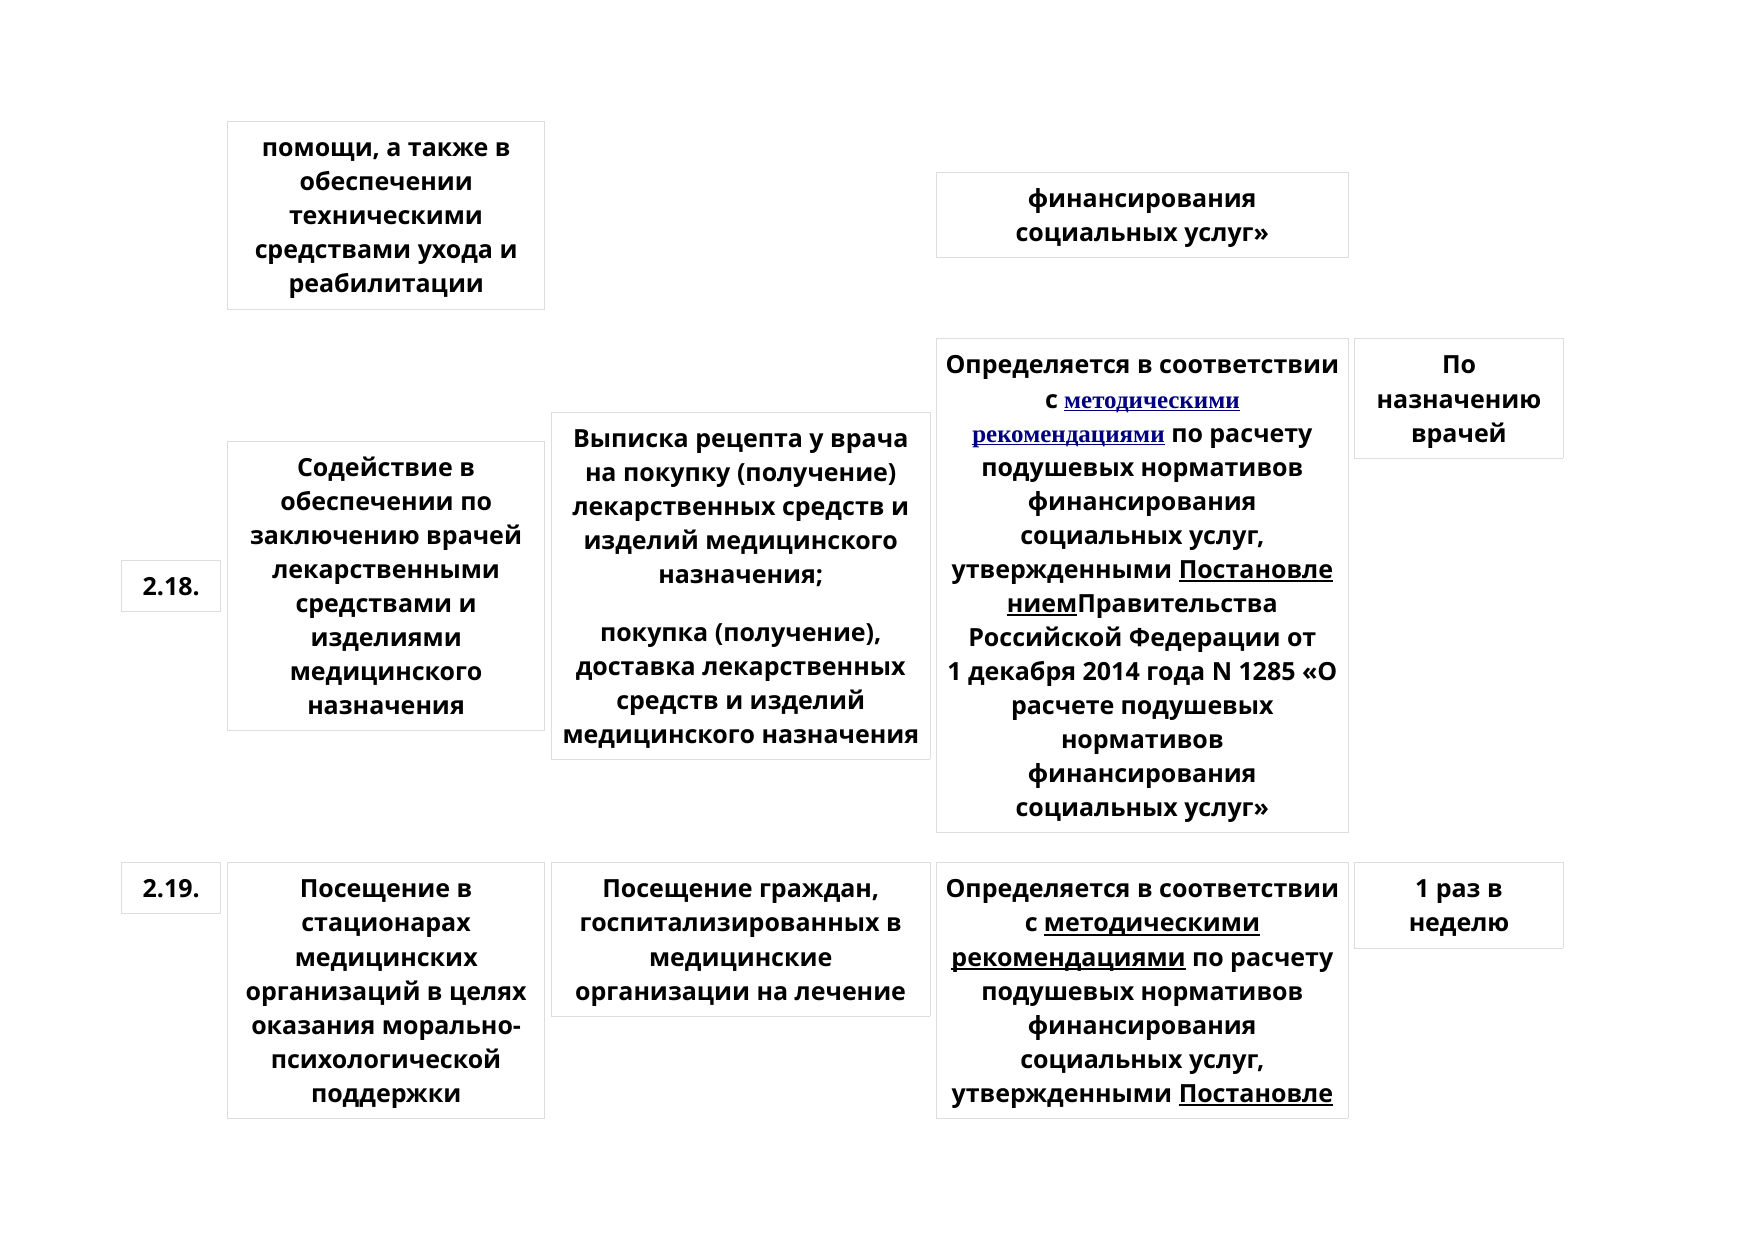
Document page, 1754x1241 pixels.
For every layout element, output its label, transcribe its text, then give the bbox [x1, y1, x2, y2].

table_cell 2.19. [118, 859, 224, 1121]
table_cell [118, 118, 224, 335]
table_cell Посещение граждан, госпитализированных в медицинские организации на лечение [548, 859, 933, 1121]
table_cell помощи, а также в обеспечении техническими средствами ухода и реабилитации [224, 118, 548, 335]
table_cell Содействие в обеспечении по заключению врачей лекарственными средствами и изделиями медицинского назначения [224, 335, 548, 859]
table_cell Определяется в соответствии с методическими рекомендациями по расчету подушевых нормативов финансирования социальных услуг, утвержденными Постановле [933, 859, 1351, 1121]
table_cell [1351, 118, 1566, 335]
table_cell По назначению врачей [1351, 335, 1566, 859]
table_cell финансирования социальных услуг» [933, 118, 1351, 335]
table_cell Определяется в соответствии с методическими рекомендациями по расчету подушевых нормативов финансирования социальных услуг, утвержденными ПостановлениемПравительства Российской Федерации от 1 декабря 2014 года N 1285 «О расчете подушевых нормативов финансирования социальных услуг» [933, 335, 1351, 859]
table_cell [548, 118, 933, 335]
table_cell 1 раз в неделю [1351, 859, 1566, 1121]
table_cell Посещение в стационарах медицинских организаций в целях оказания морально-психологической поддержки [224, 859, 548, 1121]
table_cell 2.18. [118, 335, 224, 859]
table_cell Выписка рецепта у врача на покупку (получение) лекарственных средств и изделий медицинского назначения; покупка (получение), доставка лекарственных средств и изделий медицинского назначения [548, 335, 933, 859]
